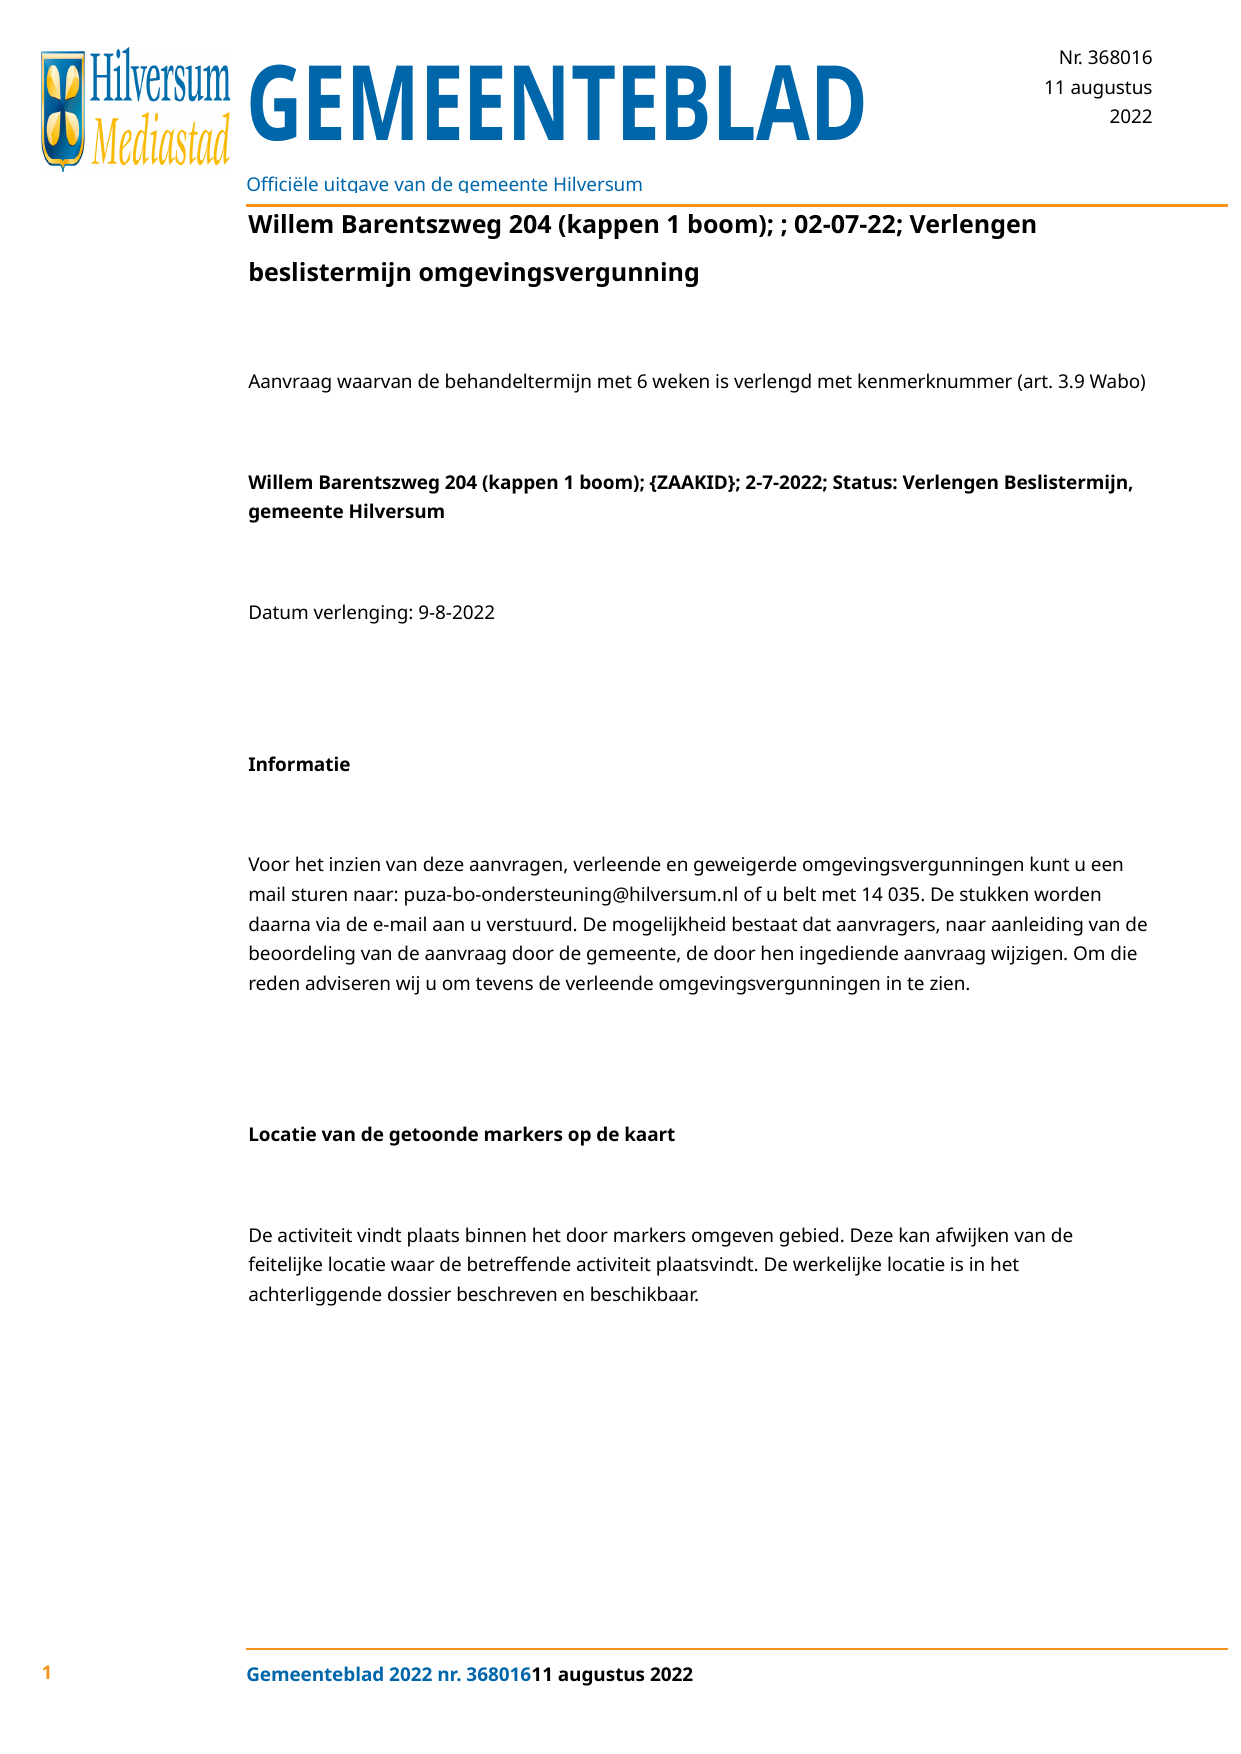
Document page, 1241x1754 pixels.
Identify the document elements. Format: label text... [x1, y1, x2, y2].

picture [41, 47, 231, 172]
text Datum verlenging: 9-8-2022 [248, 599, 1152, 625]
text De activiteit vindt plaats binnen het door markers omgeven gebied. Deze kan afwijken van de feitelijke locatie waar de betreffende activiteit plaatsvindt. De werkelijke locatie is in het achterliggende dossier beschreven en beschikbaar. [248, 1222, 1152, 1307]
text Willem Barentszweg 204 (kappen 1 boom); {ZAAKID}; 2-7-2022; Status: Verlengen Beslistermijn, gemeente Hilversum [248, 469, 1152, 524]
text Voor het inzien van deze aanvragen, verleende en geweigerde omgevingsvergunningen kunt u een mail sturen naar: puza-bo-ondersteuning@hilversum.nl of u belt met 14 035. De stukken worden daarna via de e-mail aan u verstuurd. De mogelijkheid bestaat dat aanvragers, naar aanleiding van de beoordeling van de aanvraag door de gemeente, de door hen ingediende aanvraag wijzigen. Om die reden adviseren wij u om tevens de verleende omgevingsvergunningen in te zien. [248, 852, 1152, 996]
text Aanvraag waarvan de behandeltermijn met 6 weken is verlengd met kenmerknummer (art. 3.9 Wabo) [248, 368, 1152, 394]
text Informatie [248, 751, 1152, 777]
text Locatie van de getoonde markers op de kaart [248, 1121, 1152, 1147]
text Willem Barentszweg 204 (kappen 1 boom); ; 02-07-22; Verlengen beslistermijn omgevingsvergunning [248, 207, 1152, 288]
